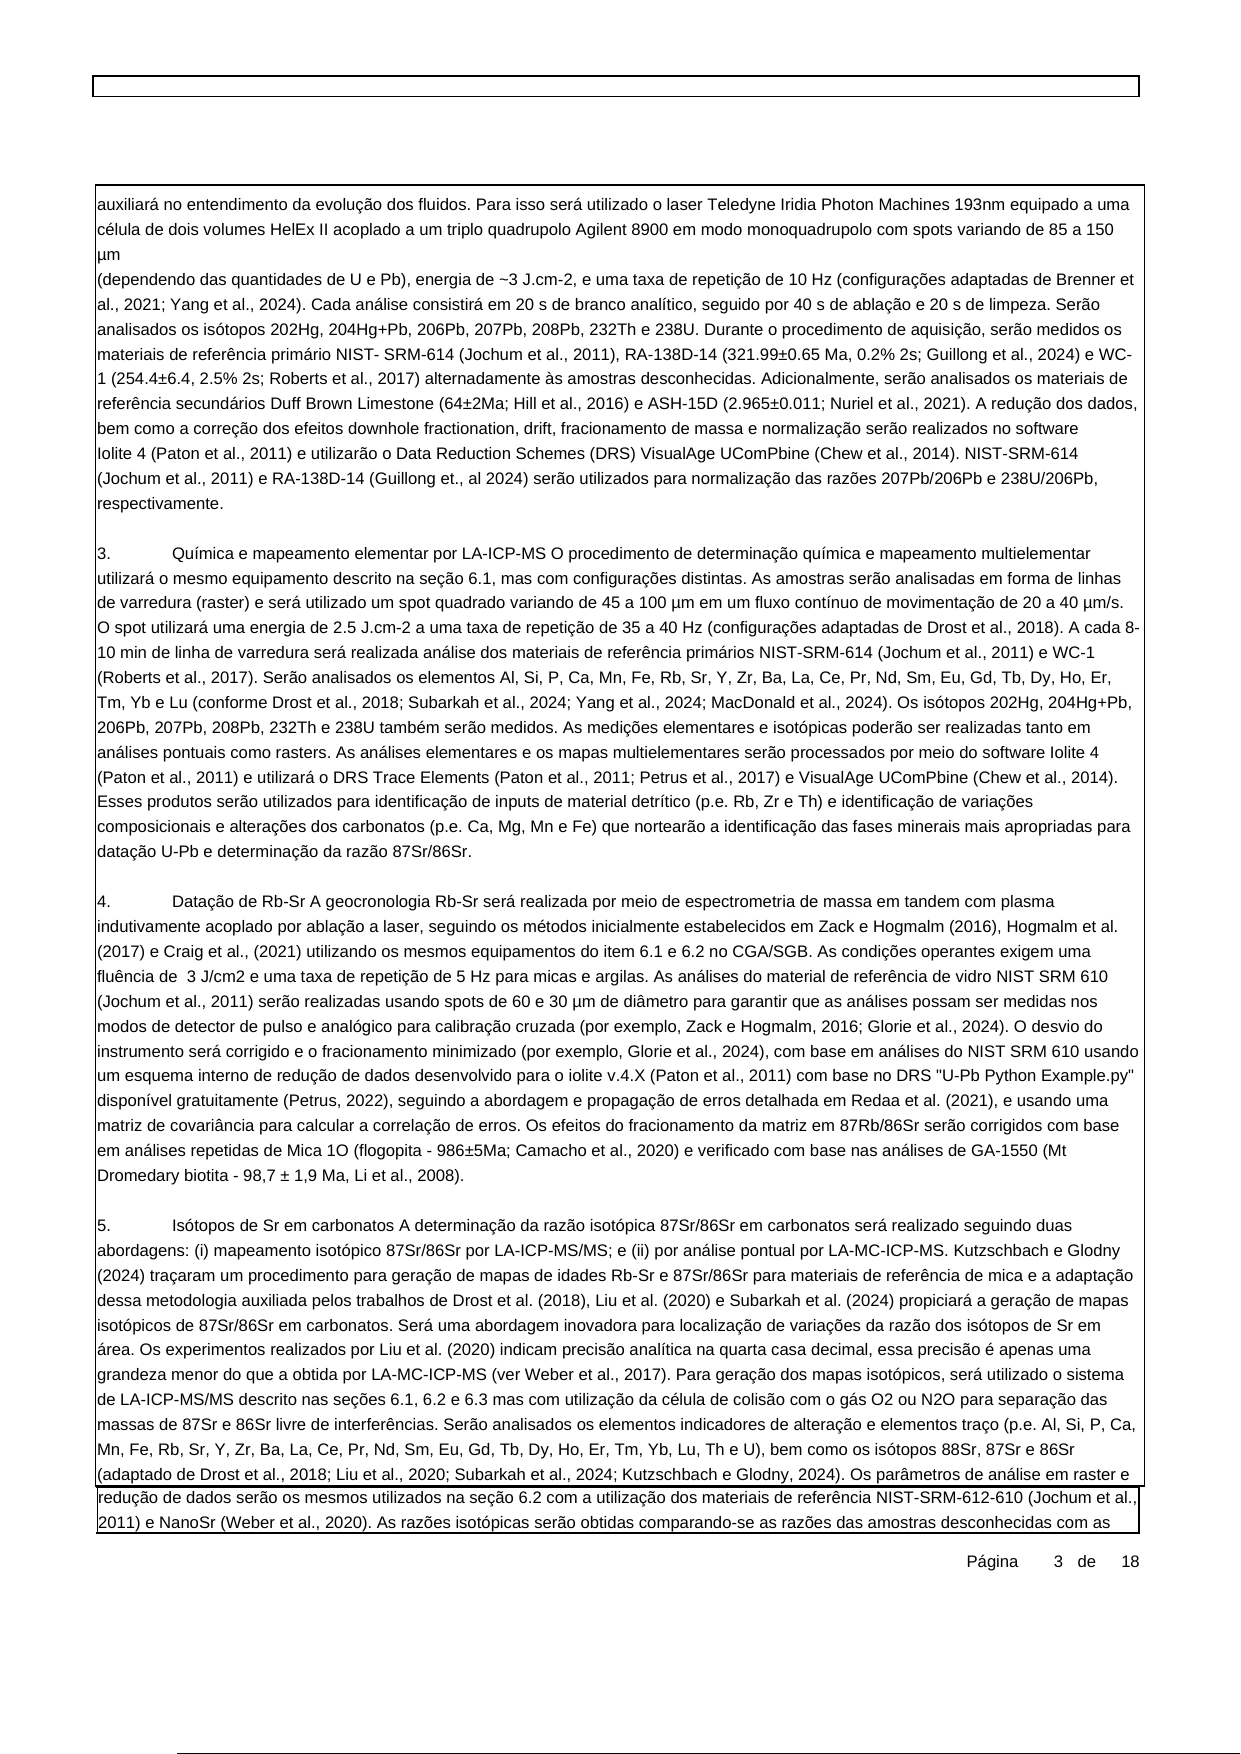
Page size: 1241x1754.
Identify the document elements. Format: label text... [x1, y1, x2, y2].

text redução de dados serão os mesmos utilizados na seção 6.2 com a utilização dos materiais de referência NIST-SRM-612-610 (Jochum et al., 2011) e NanoSr (Weber et al., 2020). As razões isotópicas serão obtidas comparando-se as razões das amostras desconhecidas com as [98, 1488, 1138, 1532]
table_header auxiliará no entendimento da evolução dos fluidos. Para isso será utilizado o laser Teledyne Iridia Photon Machines 193nm equipado a uma célula de dois volumes HelEx II acoplado a um triplo quadrupolo Agilent 8900 em modo monoquadrupolo com spots variando de 85 a 150 µm (dependendo das quantidades de U e Pb), energia de ~3 J.cm-2, e uma taxa de repetição de 10 Hz (configurações adaptadas de Brenner et al., 2021; Yang et al., 2024). Cada análise consistirá em 20 s de branco analítico, seguido por 40 s de ablação e 20 s de limpeza. Serão analisados os isótopos 202Hg, 204Hg+Pb, 206Pb, 207Pb, 208Pb, 232Th e 238U. Durante o procedimento de aquisição, serão medidos os materiais de referência primário NIST- SRM-614 (Jochum et al., 2011), RA-138D-14 (321.99±0.65 Ma, 0.2% 2s; Guillong et al., 2024) e WC-1 (254.4±6.4, 2.5% 2s; Roberts et al., 2017) alternadamente às amostras desconhecidas. Adicionalmente, serão analisados os materiais de referência secundários Duff Brown Limestone (64±2Ma; Hill et al., 2016) e ASH-15D (2.965±0.011; Nuriel et al., 2021). A redução dos dados, bem como a correção dos efeitos downhole fractionation, drift, fracionamento de massa e normalização serão realizados no software Iolite 4 (Paton et al., 2011) e utilizarão o Data Reduction Schemes (DRS) VisualAge UComPbine (Chew et al., 2014). NIST-SRM-614 (Jochum et al., 2011) e RA-138D-14 (Guillong et., al 2024) serão utilizados para normalização das razões 207Pb/206Pb e 238U/206Pb, respectivamente. Química e mapeamento elementar por LA-ICP-MS O procedimento de determinação química e mapeamento multielementar utilizará o mesmo equipamento descrito na seção 6.1, mas com configurações distintas. As amostras serão analisadas em forma de linhas de varredura (raster) e será utilizado um spot quadrado variando de 45 a 100 µm em um fluxo contínuo de movimentação de 20 a 40 µm/s. O spot utilizará uma energia de 2.5 J.cm-2 a uma taxa de repetição de 35 a 40 Hz (configurações adaptadas de Drost et al., 2018). A cada 8-10 min de linha de varredura será realizada análise dos materiais de referência primários NIST-SRM-614 (Jochum et al., 2011) e WC-1 (Roberts et al., 2017). Serão analisados os elementos Al, Si, P, Ca, Mn, Fe, Rb, Sr, Y, Zr, Ba, La, Ce, Pr, Nd, Sm, Eu, Gd, Tb, Dy, Ho, Er, Tm, Yb e Lu (conforme Drost et al., 2018; Subarkah et al., 2024; Yang et al., 2024; MacDonald et al., 2024). Os isótopos 202Hg, 204Hg+Pb, 206Pb, 207Pb, 208Pb, 232Th e 238U também serão medidos. As medições elementares e isotópicas poderão ser realizadas tanto em análises pontuais como rasters. As análises elementares e os mapas multielementares serão processados por meio do software Iolite 4 (Paton et al., 2011) e utilizará o DRS Trace Elements (Paton et al., 2011; Petrus et al., 2017) e VisualAge UComPbine (Chew et al., 2014). Esses produtos serão utilizados para identificação de inputs de material detrítico (p.e. Rb, Zr e Th) e identificação de variações composicionais e alterações dos carbonatos (p.e. Ca, Mg, Mn e Fe) que nortearão a identificação das fases minerais mais apropriadas para datação U-Pb e determinação da razão 87Sr/86Sr. Datação de Rb-Sr A geocronologia Rb-Sr será realizada por meio de espectrometria de massa em tandem com plasma indutivamente acoplado por ablação a laser, seguindo os métodos inicialmente estabelecidos em Zack e Hogmalm (2016), Hogmalm et al. (2017) e Craig et al., (2021) utilizando os mesmos equipamentos do item 6.1 e 6.2 no CGA/SGB. As condições operantes exigem uma fluência de 3 J/cm2 e uma taxa de repetição de 5 Hz para micas e argilas. As análises do material de referência de vidro NIST SRM 610 (Jochum et al., 2011) serão realizadas usando spots de 60 e 30 µm de diâmetro para garantir que as análises possam ser medidas nos modos de detector de pulso e analógico para calibração cruzada (por exemplo, Zack e Hogmalm, 2016; Glorie et al., 2024). O desvio do instrumento será corrigido e o fracionamento minimizado (por exemplo, Glorie et al., 2024), com base em análises do NIST SRM 610 usando um esquema interno de redução de dados desenvolvido para o iolite v.4.X (Paton et al., 2011) com base no DRS "U-Pb Python Example.py" disponível gratuitamente (Petrus, 2022), seguindo a abordagem e propagação de erros detalhada em Redaa et al. (2021), e usando uma matriz de covariância para calcular a correlação de erros. Os efeitos do fracionamento da matriz em 87Rb/86Sr serão corrigidos com base em análises repetidas de Mica 1O (flogopita - 986±5Ma; Camacho et al., 2020) e verificado com base nas análises de GA-1550 (Mt Dromedary biotita - 98,7 ± 1,9 Ma, Li et al., 2008). Isótopos de Sr em carbonatos A determinação da razão isotópica 87Sr/86Sr em carbonatos será realizado seguindo duas abordagens: (i) mapeamento isotópico 87Sr/86Sr por LA-ICP-MS/MS; e (ii) por análise pontual por LA-MC-ICP-MS. Kutzschbach e Glodny (2024) traçaram um procedimento para geração de mapas de idades Rb-Sr e 87Sr/86Sr para materiais de referência de mica e a adaptação dessa metodologia auxiliada pelos trabalhos de Drost et al. (2018), Liu et al. (2020) e Subarkah et al. (2024) propiciará a geração de mapas isotópicos de 87Sr/86Sr em carbonatos. Será uma abordagem inovadora para localização de variações da razão dos isótopos de Sr em área. Os experimentos realizados por Liu et al. (2020) indicam precisão analítica na quarta casa decimal, essa precisão é apenas uma grandeza menor do que a obtida por LA-MC-ICP-MS (ver Weber et al., 2017). Para geração dos mapas isotópicos, será utilizado o sistema de LA-ICP-MS/MS descrito nas seções 6.1, 6.2 e 6.3 mas com utilização da célula de colisão com o gás O2 ou N2O para separação das massas de 87Sr e 86Sr livre de interferências. Serão analisados os elementos indicadores de alteração e elementos traço (p.e. Al, Si, P, Ca, Mn, Fe, Rb, Sr, Y, Zr, Ba, La, Ce, Pr, Nd, Sm, Eu, Gd, Tb, Dy, Ho, Er, Tm, Yb, Lu, Th e U), bem como os isótopos 88Sr, 87Sr e 86Sr (adaptado de Drost et al., 2018; Liu et al., 2020; Subarkah et al., 2024; Kutzschbach e Glodny, 2024). Os parâmetros de análise em raster e [96, 186, 1144, 1485]
